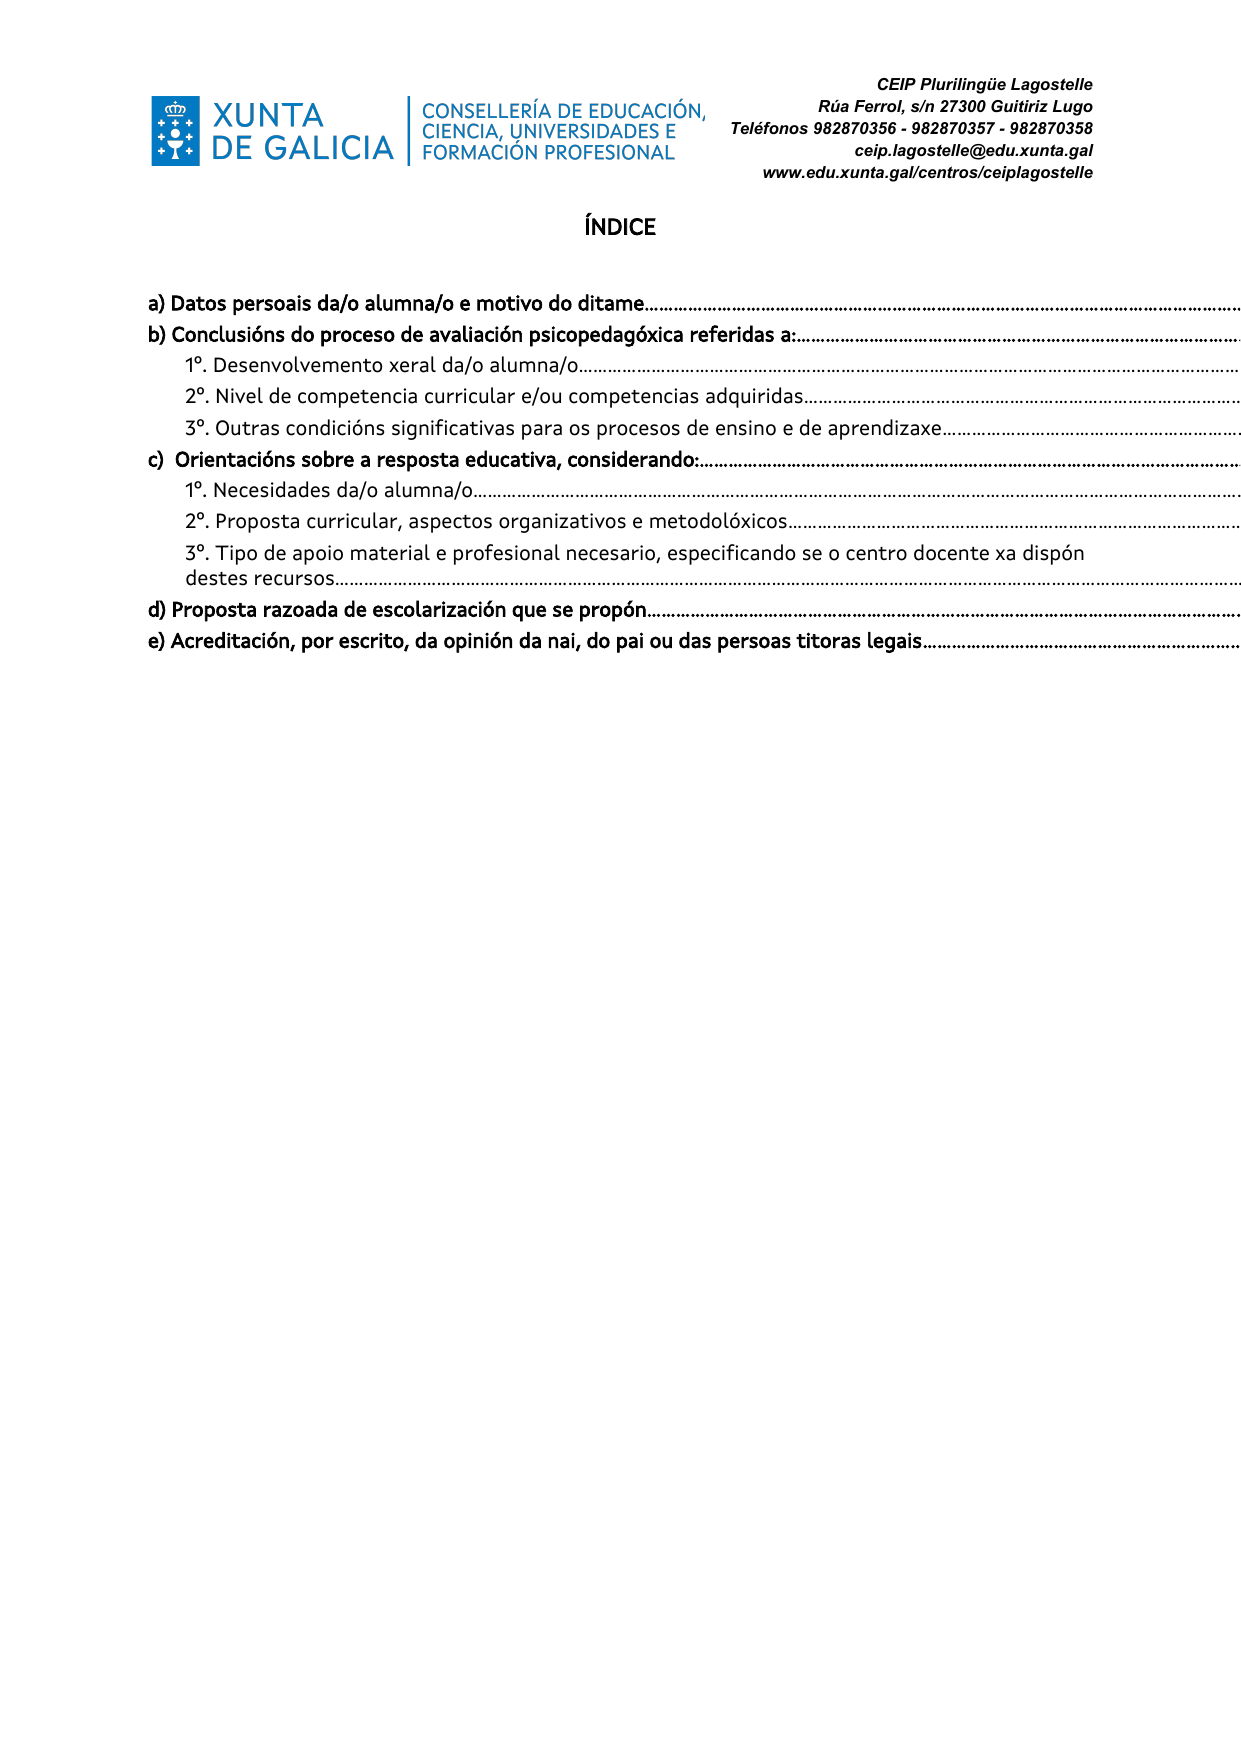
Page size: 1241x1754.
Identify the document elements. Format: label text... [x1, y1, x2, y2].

text 3º. Outras condicións significativas para os procesos de ensino e de aprendizaxe 3 [185, 415, 1093, 440]
text a) Datos persoais da/o alumna/o e motivo do ditame 3 [148, 290, 1093, 315]
text 1º. Necesidades da/o alumna/o 3 [185, 478, 1093, 503]
text 2º. Nivel de competencia curricular e/ou competencias adquiridas 3 [185, 384, 1093, 409]
text 2º. Proposta curricular, aspectos organizativos e metodolóxicos 3 [185, 509, 1093, 534]
picture [151, 96, 705, 166]
text 3º. Tipo de apoio material e profesional necesario, especificando se o centro docente xa dispón destes recursos 4 [185, 540, 1093, 590]
text ÍNDICE [148, 212, 1093, 240]
text b) Conclusións do proceso de avaliación psicopedagóxica referidas a: 3 [148, 321, 1093, 346]
text 1º. Desenvolvemento xeral da/o alumna/o 3 [185, 353, 1093, 378]
text e) Acreditación, por escrito, da opinión da nai, do pai ou das persoas titoras legais 4 [148, 628, 1093, 653]
text c) Orientacións sobre a resposta educativa, considerando: 3 [148, 446, 1093, 471]
text d) Proposta razoada de escolarización que se propón 4 [148, 596, 1093, 621]
